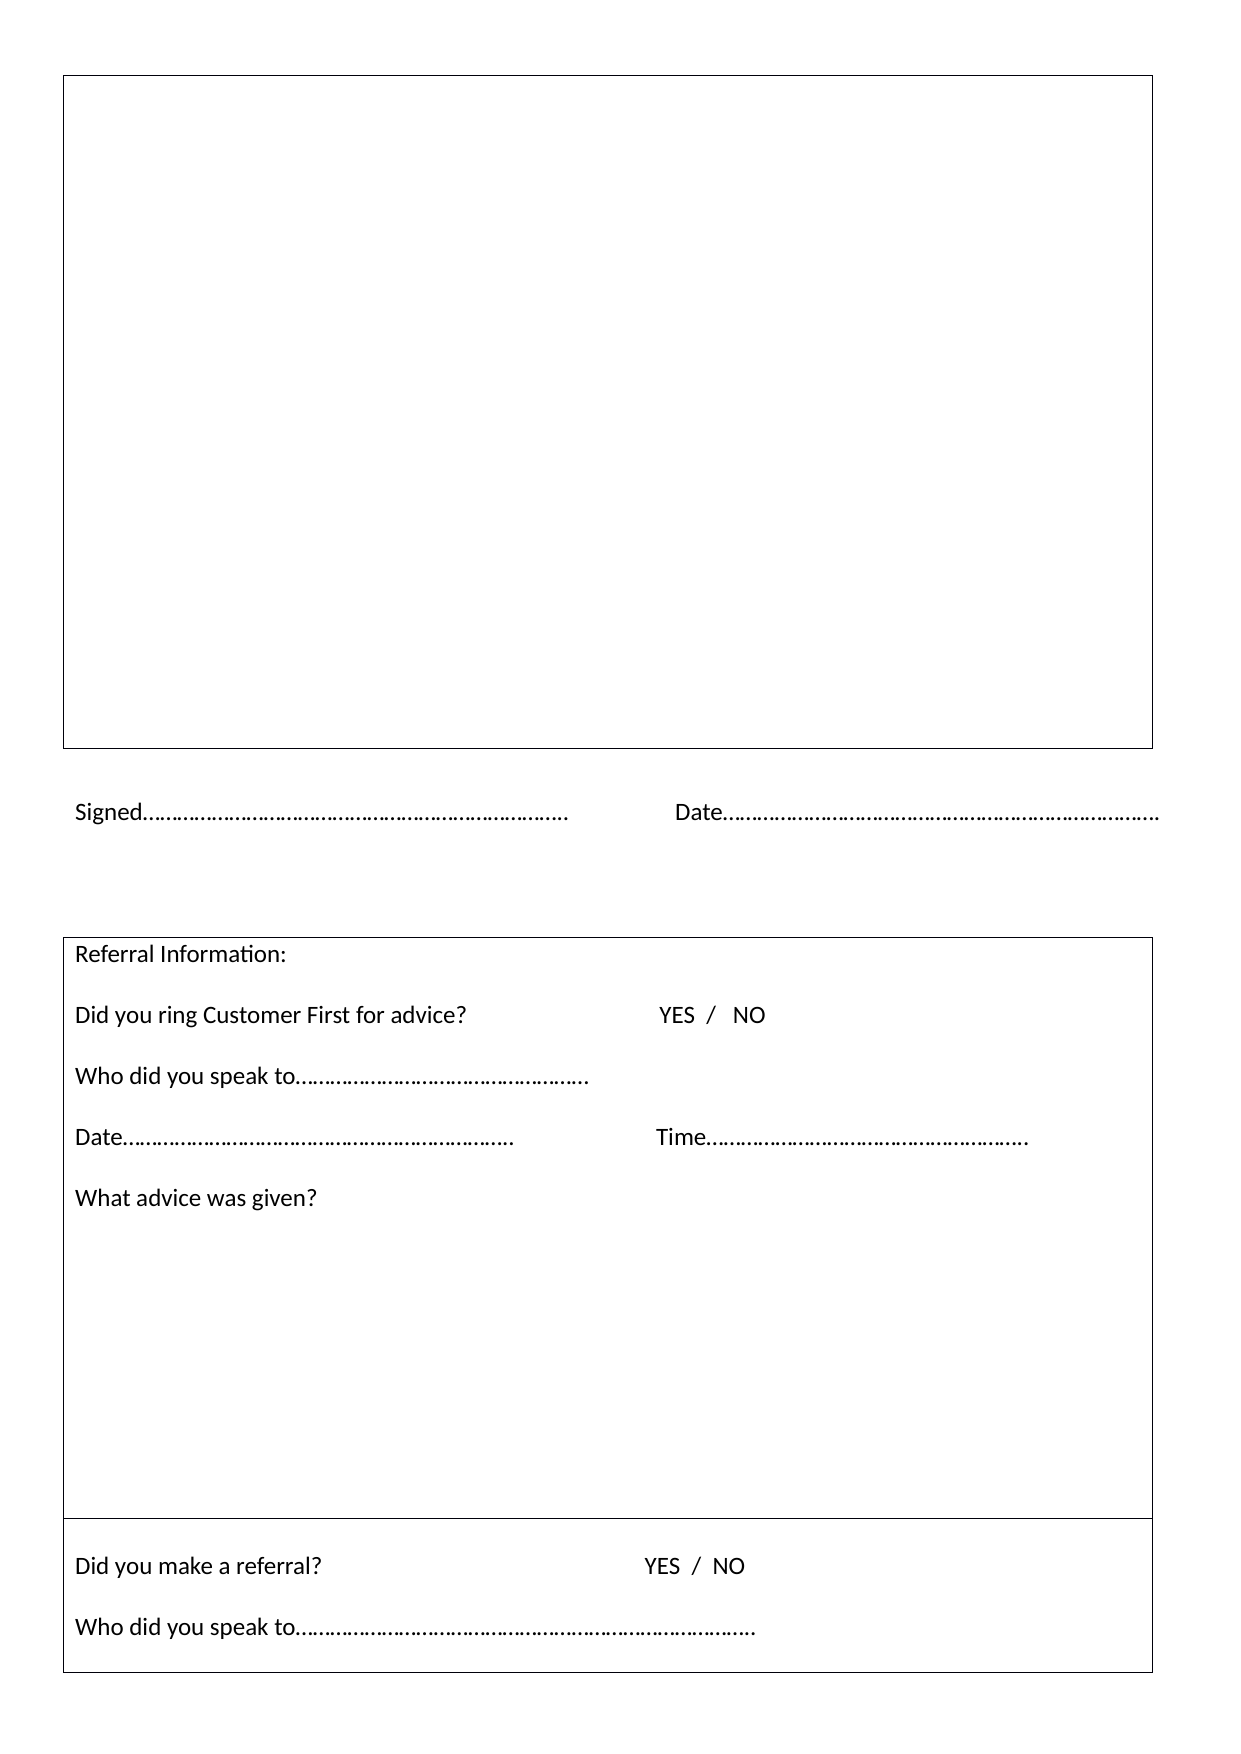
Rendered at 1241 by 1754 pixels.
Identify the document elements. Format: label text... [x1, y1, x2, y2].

table_cell [64, 76, 1152, 747]
table_cell Did you make a referral? YES / NO Who did you speak to…………………………………………………………………….. [64, 1519, 1152, 1672]
text Signed……………………………………………………………….. Date…………………………………………………………………. [75, 796, 1165, 826]
table_header Referral Information: Did you ring Customer First for advice? YES / NO Who did you speak to…………………………………………… Date………………………………………………………….. Time……………………………………………….. What advice was given? [64, 938, 1152, 1518]
